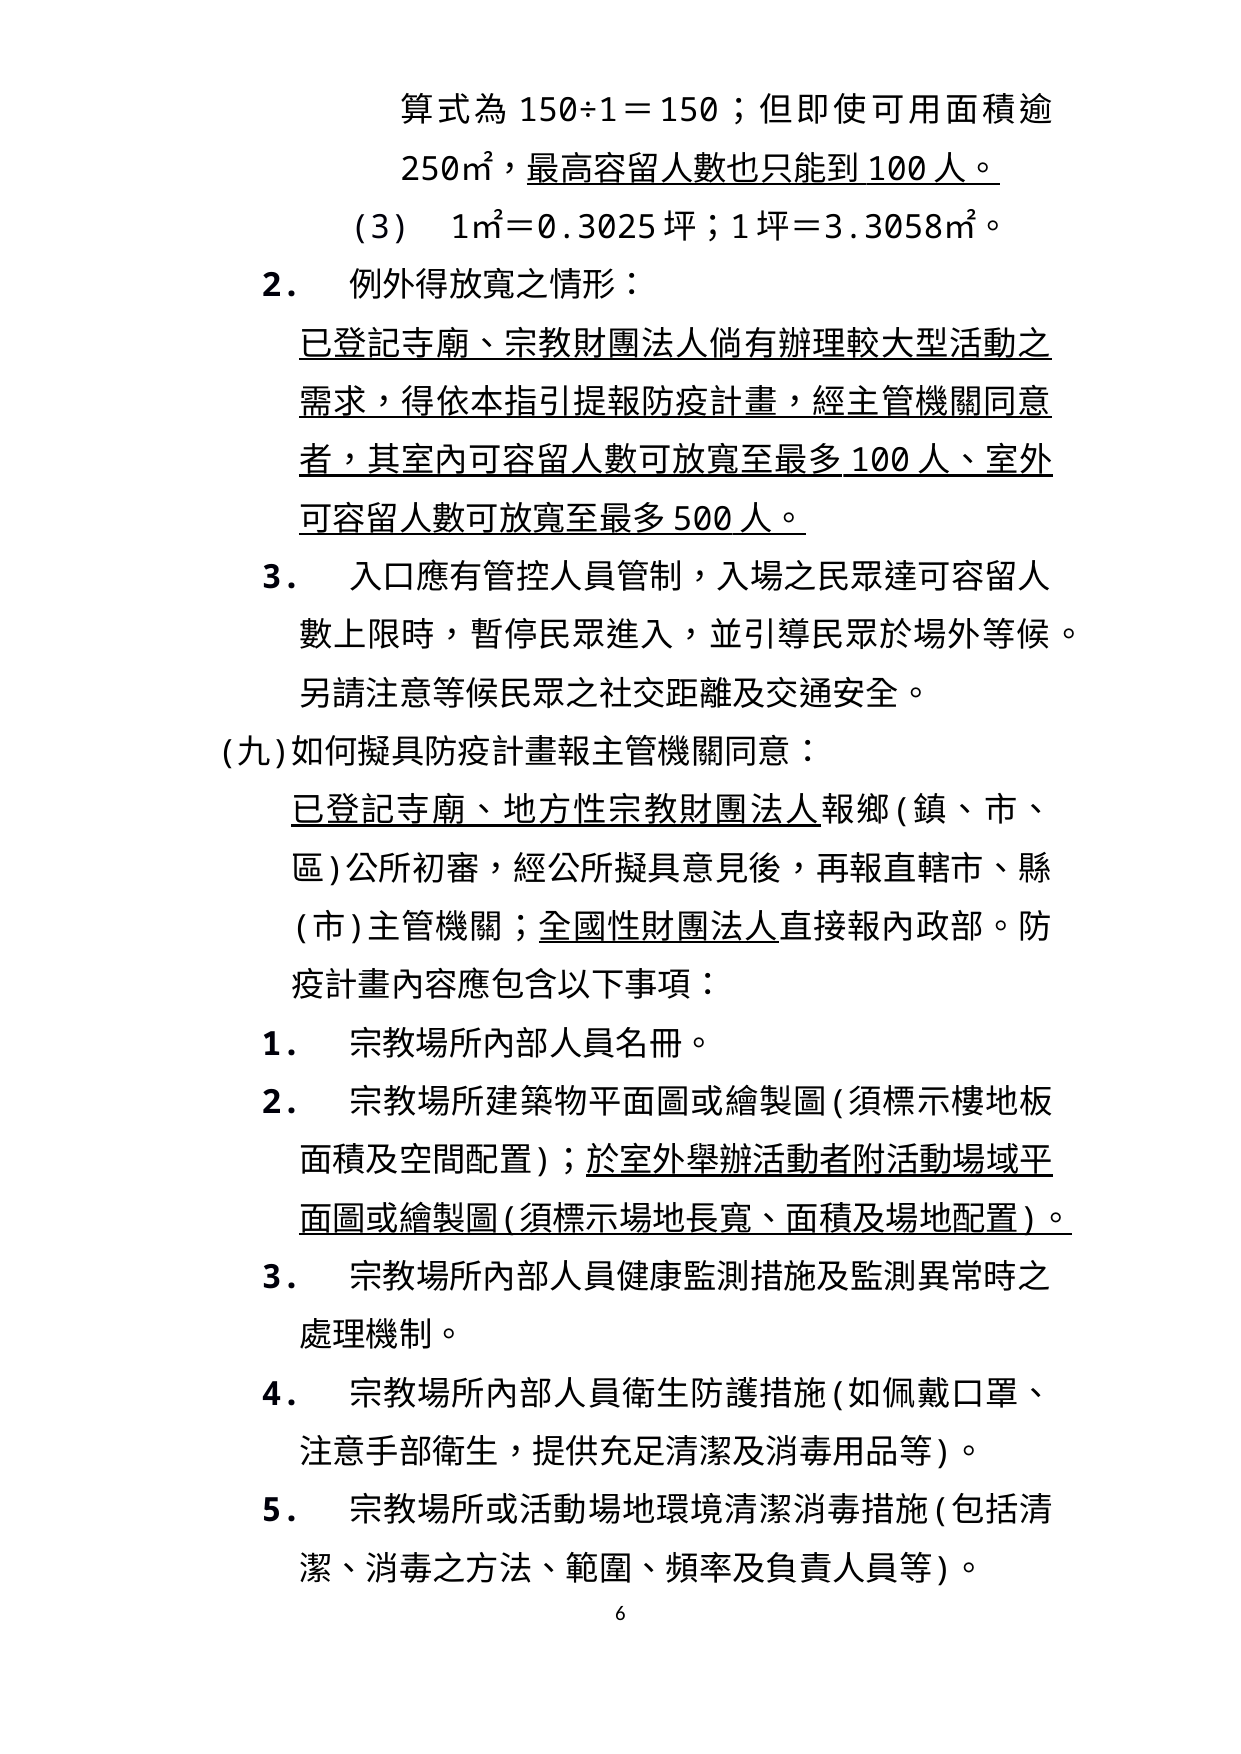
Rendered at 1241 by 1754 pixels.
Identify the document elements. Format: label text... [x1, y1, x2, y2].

list 宗教場所建築物平面圖或繪製圖(須標示樓地板面積及空間配置)；於室外舉辦活動者附活動場域平面圖或繪製圖(須標示場地長寬、面積及場地配置)。 [261, 1067, 1053, 1242]
list 宗教場所內部人員衛生防護措施(如佩戴口罩、注意手部衛生，提供充足清潔及消毒用品等)。 [261, 1358, 1053, 1475]
list 算式為150÷1＝150；但即使可用面積逾250㎡，最高容留人數也只能到100人。 [350, 75, 1053, 192]
list 宗教場所內部人員健康監測措施及監測異常時之處理機制。 [261, 1242, 1053, 1358]
list 宗教場所內部人員名冊。 [261, 1008, 1053, 1067]
text 已登記寺廟、地方性宗教財團法人報鄉(鎮、市、區)公所初審，經公所擬具意見後，再報直轄市、縣(市)主管機關；全國性財團法人直接報內政部。防疫計畫內容應包含以下事項： [291, 775, 1053, 1008]
list 宗教場所或活動場地環境清潔消毒措施(包括清潔、消毒之方法、範圍、頻率及負責人員等)。 [261, 1475, 1053, 1592]
list 例外得放寬之情形： [261, 250, 1053, 308]
list 入口應有管控人員管制，入場之民眾達可容留人數上限時，暫停民眾進入，並引導民眾於場外等候。另請注意等候民眾之社交距離及交通安全。 [261, 542, 1053, 717]
list 1㎡＝0.3025坪；1坪＝3.3058㎡。 [350, 192, 1053, 250]
subtitle 已登記寺廟、宗教財團法人倘有辦理較大型活動之需求，得依本指引提報防疫計畫，經主管機關同意者，其室內可容留人數可放寬至最多100人、室外可容留人數可放寬至最多500人。 [299, 308, 1053, 542]
list 如何擬具防疫計畫報主管機關同意： [217, 717, 1053, 775]
